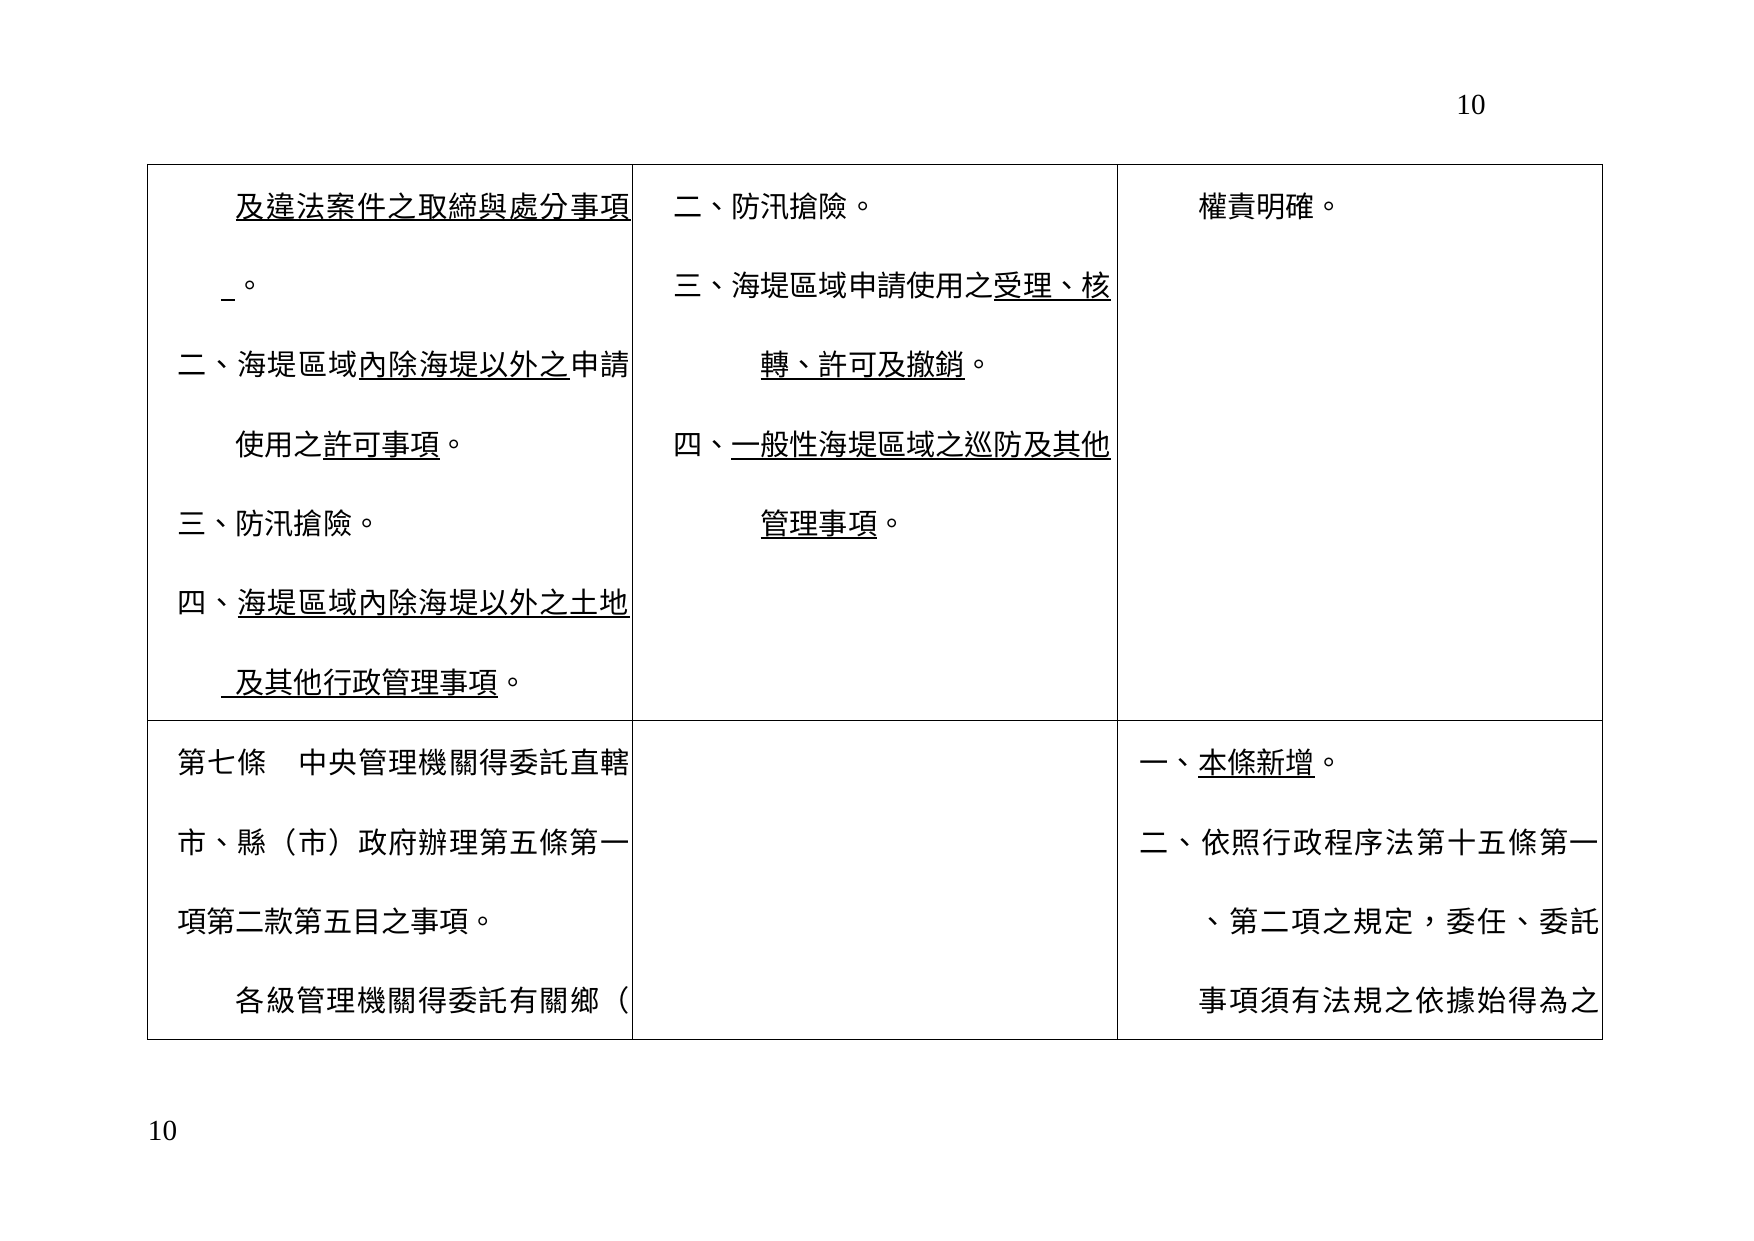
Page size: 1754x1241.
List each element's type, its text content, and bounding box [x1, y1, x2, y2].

table_cell 權責明確。 [1118, 165, 1602, 720]
table_cell 及違法案件之取締與處分事項。 二、海堤區域內除海堤以外之申請使用之許可事項。 三、防汛搶險。 四、海堤區域內除海堤以外之土地及其他行政管理事項。 [148, 165, 632, 720]
table_cell 二、防汛搶險。 三、海堤區域申請使用之受理、核 轉、許可及撤銷。 四、一般性海堤區域之巡防及其他 管理事項。 [633, 165, 1117, 720]
table_cell 第七條 中央管理機關得委託直轄市、縣（市）政府辦理第五條第一項第二款第五目之事項。 各級管理機關得委託有關鄉（ [148, 721, 632, 1039]
table_cell 一、本條新增。 二、依照行政程序法第十五條第一、第二項之規定，委任、委託事項須有法規之依據始得為之 [1118, 721, 1602, 1039]
table_cell [633, 721, 1117, 1039]
